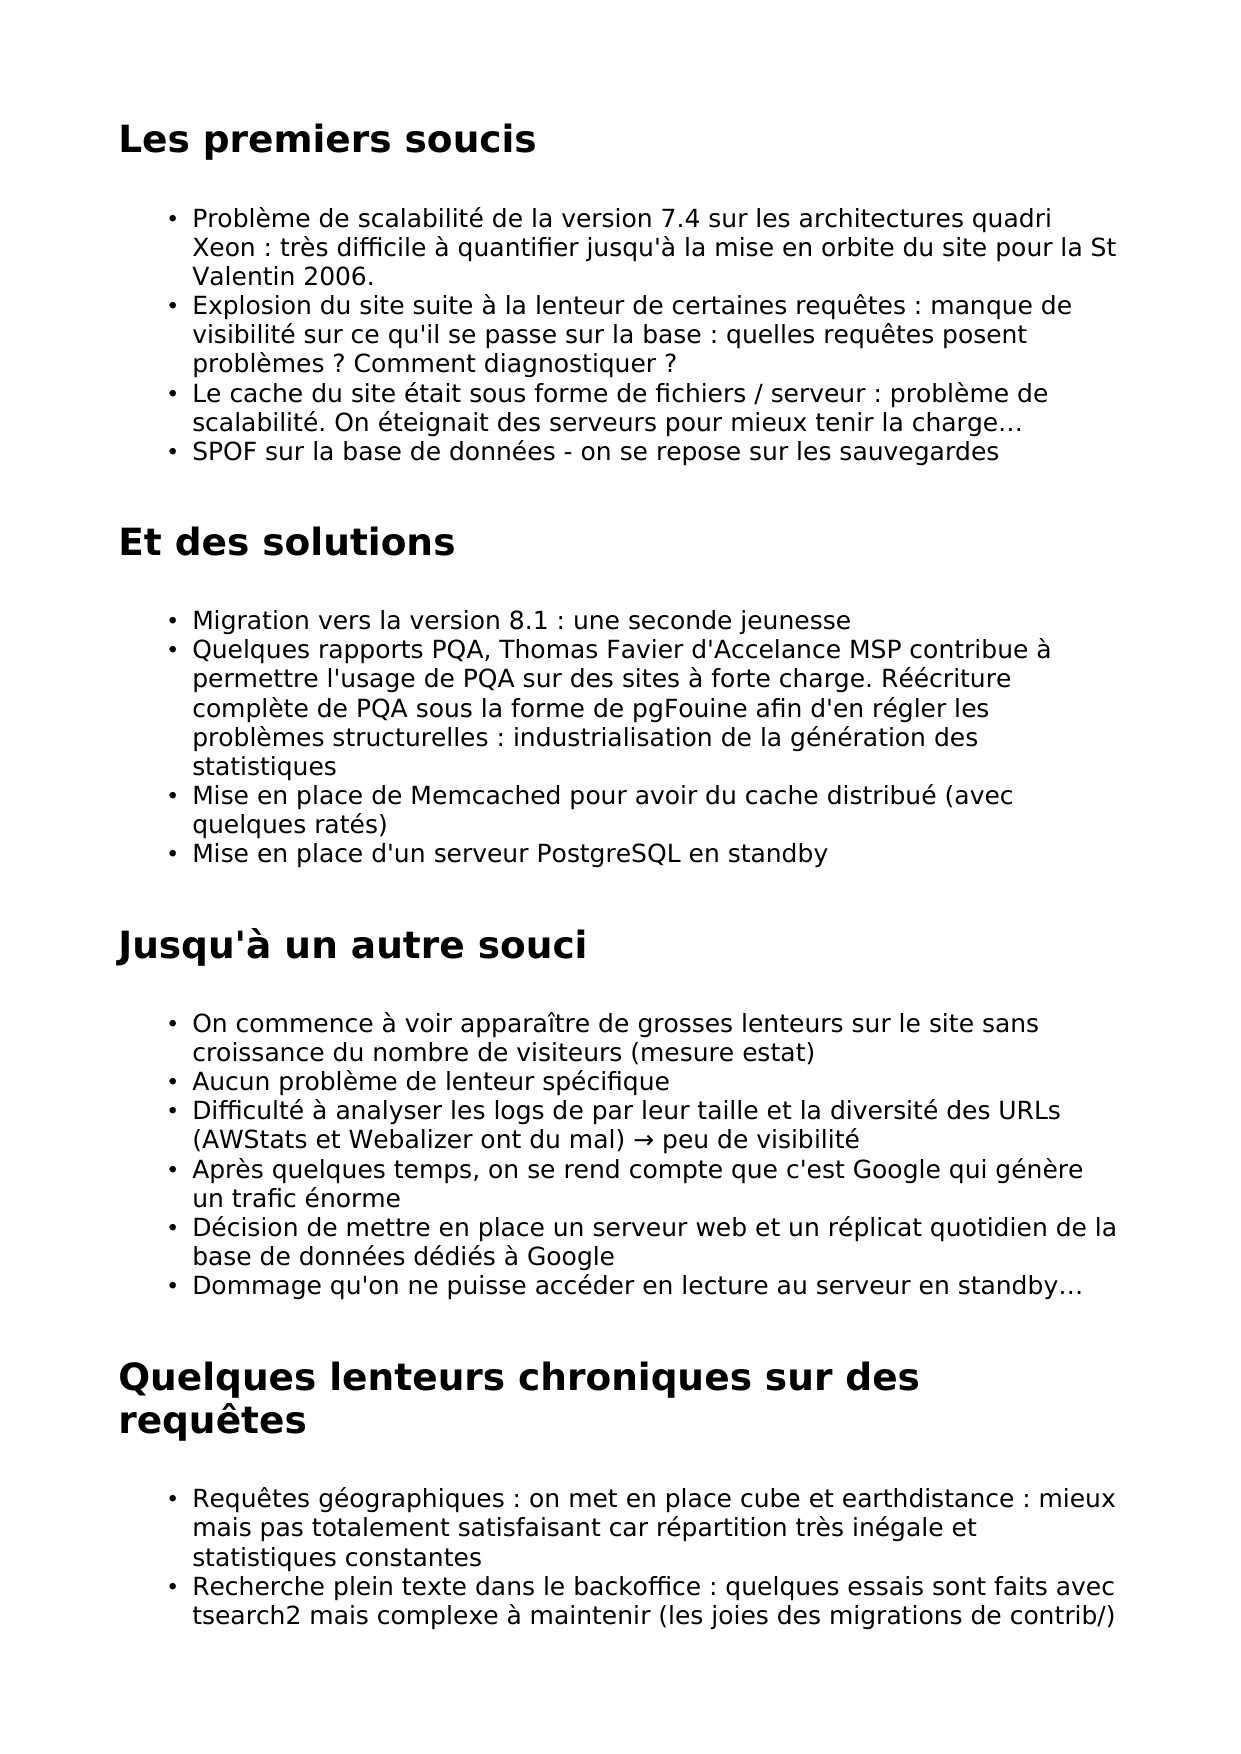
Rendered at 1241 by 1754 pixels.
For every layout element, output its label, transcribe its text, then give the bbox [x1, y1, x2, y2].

list Le cache du site était sous forme de fichiers / serveur : problème de scalabilité. On éteignait des serveurs pour mieux tenir la charge… [177, 379, 1122, 437]
list Quelques rapports PQA, Thomas Favier d'Accelance MSP contribue à permettre l'usage de PQA sur des sites à forte charge. Réécriture complète de PQA sous la forme de pgFouine afin d'en régler les problèmes structurelles : industrialisation de la génération des statistiques [177, 636, 1122, 781]
list SPOF sur la base de données - on se repose sur les sauvegardes [177, 437, 1122, 466]
list Aucun problème de lenteur spécifique [177, 1067, 1122, 1096]
subtitle Et des solutions [118, 521, 1122, 564]
list Explosion du site suite à la lenteur de certaines requêtes : manque de visibilité sur ce qu'il se passe sur la base : quelles requêtes posent problèmes ? Comment diagnostiquer ? [177, 291, 1122, 379]
list Mise en place de Memcached pour avoir du cache distribué (avec quelques ratés) [177, 781, 1122, 840]
list Décision de mettre en place un serveur web et un réplicat quotidien de la base de données dédiés à Google [177, 1213, 1122, 1271]
list Problème de scalabilité de la version 7.4 sur les architectures quadri Xeon : très difficile à quantifier jusqu'à la mise en orbite du site pour la St Valentin 2006. [177, 204, 1122, 291]
list Mise en place d'un serveur PostgreSQL en standby [177, 840, 1122, 869]
list Après quelques temps, on se rend compte que c'est Google qui génère un trafic énorme [177, 1155, 1122, 1213]
list Difficulté à analyser les logs de par leur taille et la diversité des URLs (AWStats et Webalizer ont du mal) → peu de visibilité [177, 1096, 1122, 1155]
subtitle Quelques lenteurs chroniques sur des requêtes [118, 1355, 1122, 1442]
subtitle Jusqu'à un autre souci [118, 923, 1122, 967]
list Recherche plein texte dans le backoffice : quelques essais sont faits avec tsearch2 mais complexe à maintenir (les joies des migrations de contrib/) [177, 1572, 1122, 1630]
subtitle Les premiers soucis [118, 118, 1122, 162]
list Dommage qu'on ne puisse accéder en lecture au serveur en standby… [177, 1271, 1122, 1301]
list On commence à voir apparaître de grosses lenteurs sur le site sans croissance du nombre de visiteurs (mesure estat) [177, 1009, 1122, 1067]
list Requêtes géographiques : on met en place cube et earthdistance : mieux mais pas totalement satisfaisant car répartition très inégale et statistiques constantes [177, 1484, 1122, 1572]
list Migration vers la version 8.1 : une seconde jeunesse [177, 606, 1122, 636]
